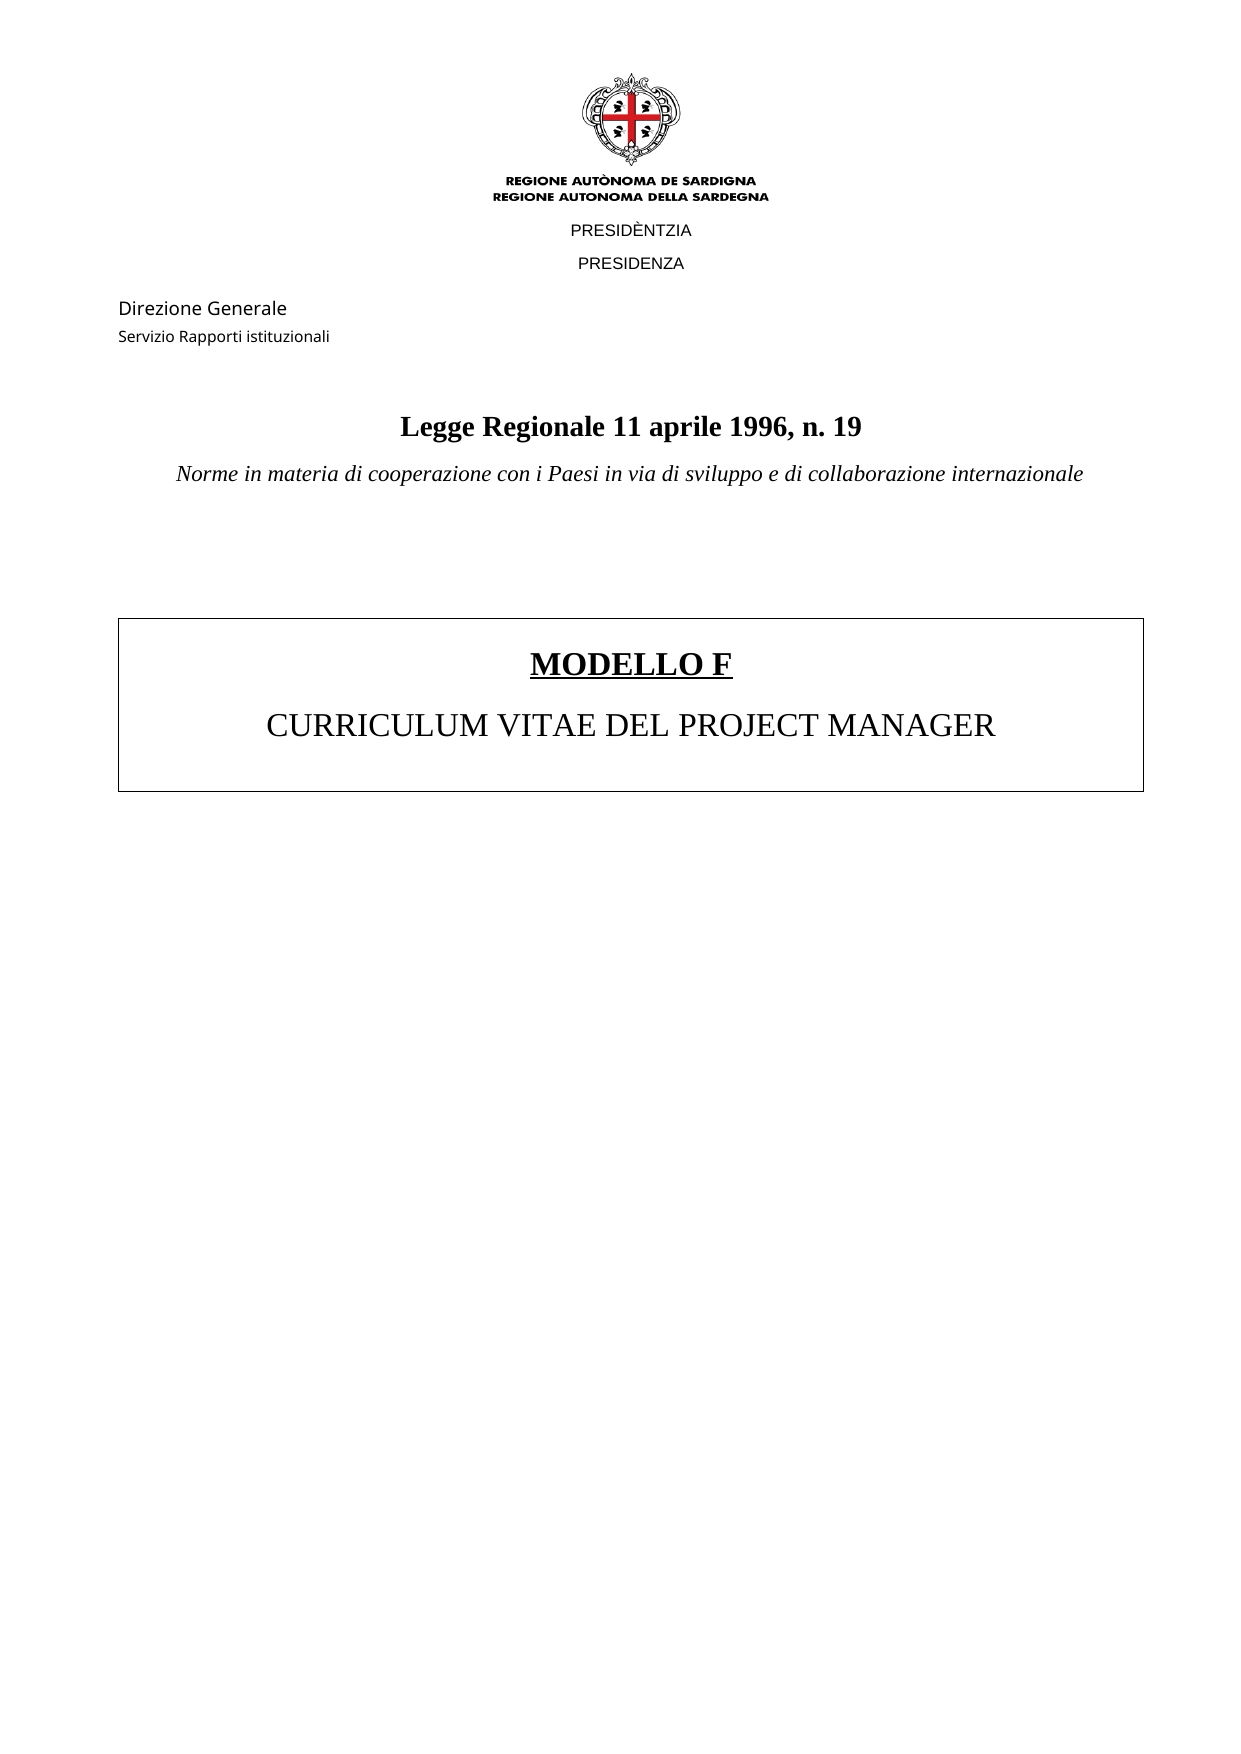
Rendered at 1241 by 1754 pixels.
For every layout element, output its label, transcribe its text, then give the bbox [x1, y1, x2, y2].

text Norme in materia di cooperazione con i Paesi in via di sviluppo e di collaborazione internazionale [118, 460, 1144, 486]
text CURRICULUM VITAE DEL PROJECT MANAGER [119, 702, 1143, 743]
text MODELLO F [119, 641, 1143, 682]
text Legge Regionale 11 aprile 1996, n. 19 [118, 409, 1144, 443]
